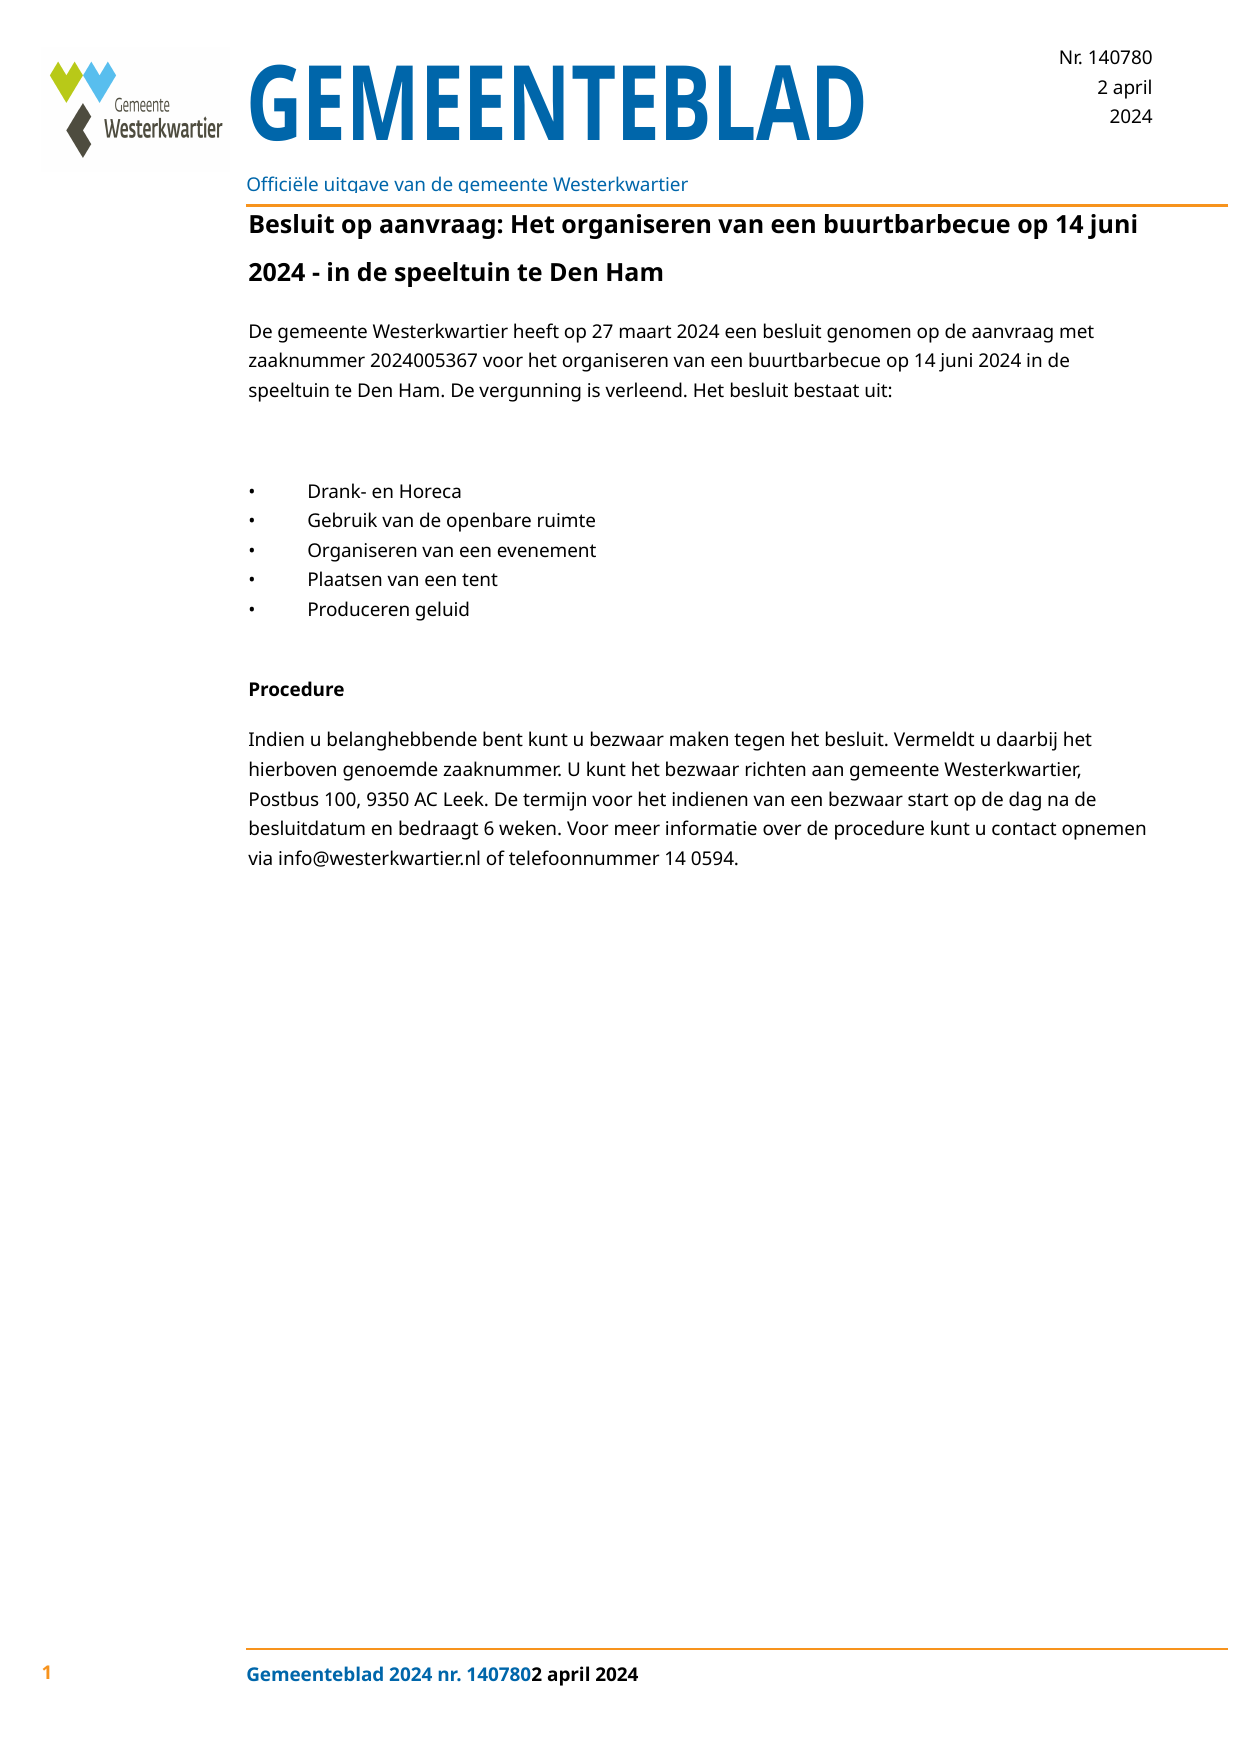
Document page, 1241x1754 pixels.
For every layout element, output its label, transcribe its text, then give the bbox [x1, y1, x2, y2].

list Produceren geluid [248, 596, 1152, 622]
text Besluit op aanvraag: Het organiseren van een buurtbarbecue op 14 juni 2024 - in de speeltuin te Den Ham [248, 207, 1152, 288]
list Organiseren van een evenement [248, 537, 1152, 563]
text Indien u belanghebbende bent kunt u bezwaar maken tegen het besluit. Vermeldt u daarbij het hierboven genoemde zaaknummer. U kunt het bezwaar richten aan gemeente Westerkwartier, Postbus 100, 9350 AC Leek. De termijn voor het indienen van een bezwaar start op de dag na de besluitdatum en bedraagt 6 weken. Voor meer informatie over de procedure kunt u contact opnemen via info@westerkwartier.nl of telefoonnummer 14 0594. [248, 727, 1152, 871]
list Drank- en Horeca [248, 478, 1152, 504]
picture [41, 47, 231, 172]
list Gebruik van de openbare ruimte [248, 507, 1152, 533]
text De gemeente Westerkwartier heeft op 27 maart 2024 een besluit genomen op de aanvraag met zaaknummer 2024005367 voor het organiseren van een buurtbarbecue op 14 juni 2024 in de speeltuin te Den Ham. De vergunning is verleend. Het besluit bestaat uit: [248, 318, 1152, 403]
list Plaatsen van een tent [248, 567, 1152, 592]
text Procedure [248, 676, 1152, 702]
